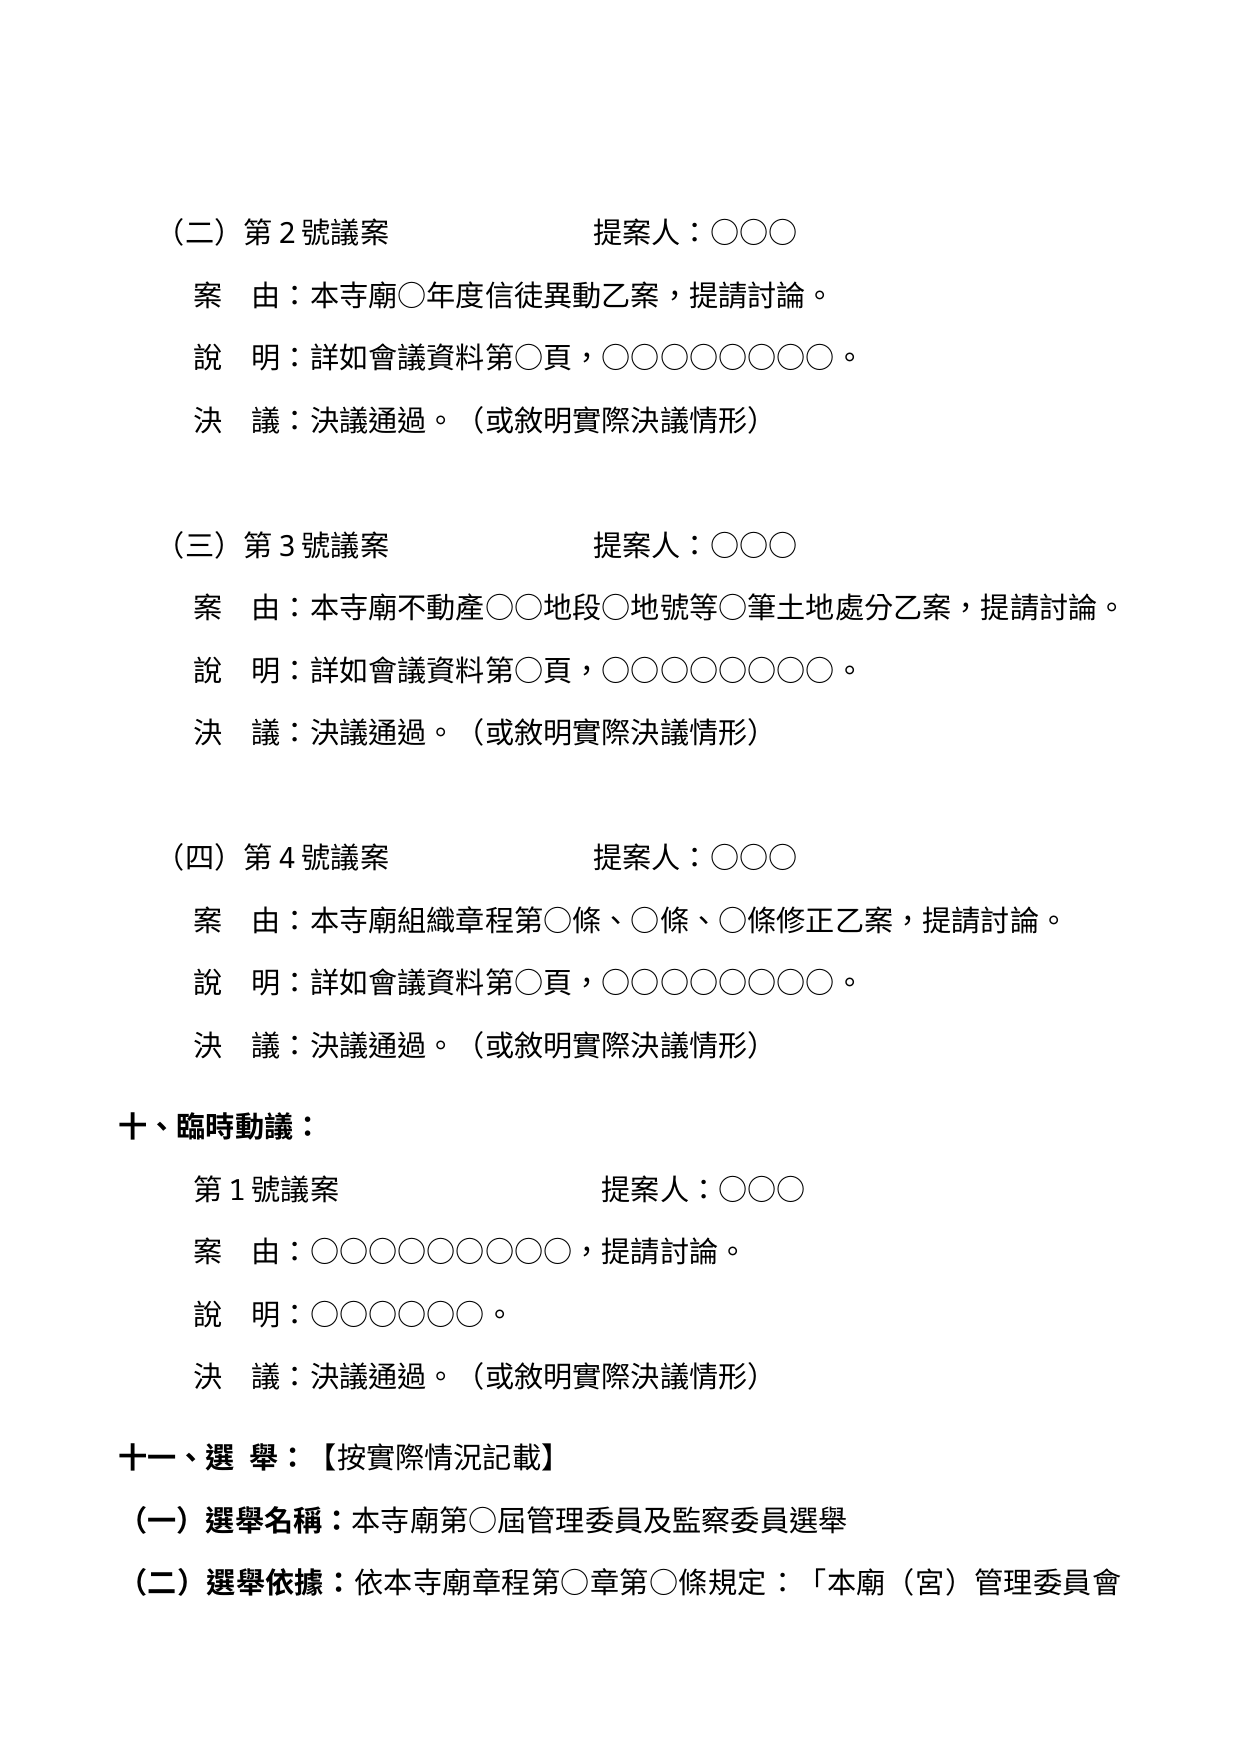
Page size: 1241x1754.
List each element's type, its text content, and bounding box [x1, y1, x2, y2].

text 決 議：決議通過。（或敘明實際決議情形） [193, 1002, 1122, 1064]
text 決 議：決議通過。（或敘明實際決議情形） [193, 1333, 1122, 1396]
text 案 由：○○○○○○○○○，提請討論。 [193, 1208, 1122, 1271]
text 案 由：本寺廟組織章程第○條、○條、○條修正乙案，提請討論。 [193, 877, 1122, 939]
text 決 議：決議通過。（或敘明實際決議情形） [193, 377, 1122, 439]
text 說 明：詳如會議資料第○頁，○○○○○○○○。 [193, 939, 1122, 1002]
text （二）選舉依據：依本寺廟章程第○章第○條規定：「本廟（宮）管理委員會 [118, 1539, 1122, 1602]
text （一）選舉名稱：本寺廟第○屆管理委員及監察委員選舉 [118, 1477, 1122, 1539]
text 十、臨時動議： [118, 1083, 1122, 1146]
text 說 明：○○○○○○。 [193, 1271, 1122, 1333]
text 決 議：決議通過。（或敘明實際決議情形） [193, 689, 1122, 752]
text 案 由：本寺廟不動產○○地段○地號等○筆土地處分乙案，提請討論。 [193, 564, 1122, 627]
text （三）第3號議案 提案人：○○○ [156, 502, 1122, 564]
text （二）第2號議案 提案人：○○○ [156, 189, 1122, 252]
text 十一、選 舉：【按實際情況記載】 [118, 1414, 1122, 1477]
text 第1號議案 提案人：○○○ [193, 1146, 1122, 1208]
text 案 由：本寺廟○年度信徒異動乙案，提請討論。 [193, 252, 1122, 314]
text 說 明：詳如會議資料第○頁，○○○○○○○○。 [193, 314, 1122, 377]
text 說 明：詳如會議資料第○頁，○○○○○○○○。 [193, 627, 1122, 689]
text （四）第4號議案 提案人：○○○ [156, 814, 1122, 877]
